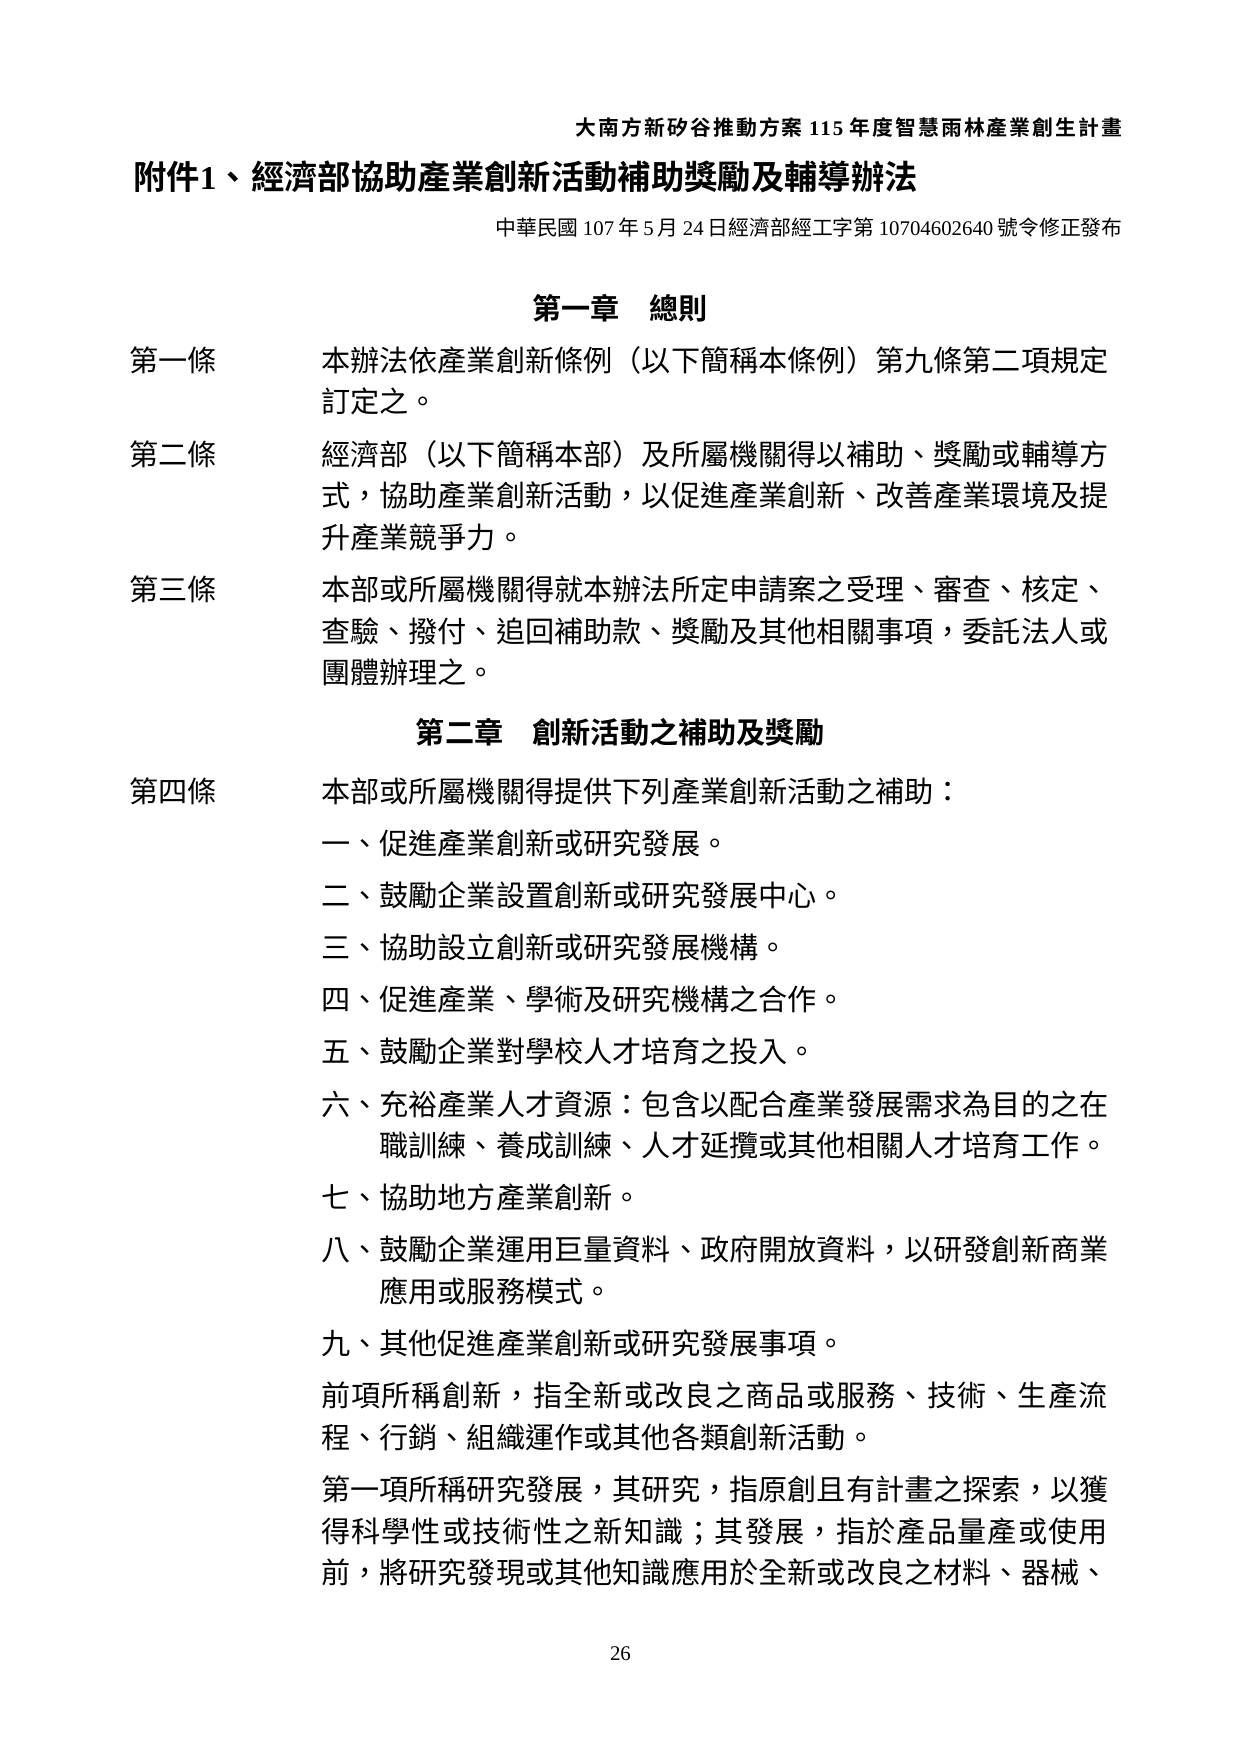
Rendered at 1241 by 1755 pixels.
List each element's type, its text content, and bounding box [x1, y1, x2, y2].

table_cell 第二條 [118, 426, 309, 562]
table_cell 本部或所屬機關得就本辦法所定申請案之受理、審查、核定、查驗、撥付、追回補助款、獎勵及其他相關事項，委託法人或團體辦理之。 [310, 562, 1121, 697]
text 中華民國107年5月24日經濟部經工字第10704602640號令修正發布 [227, 211, 1122, 241]
table_cell 本辦法依產業創新條例（以下簡稱本條例）第九條第二項規定訂定之。 [310, 333, 1121, 426]
list 經濟部協助產業創新活動補助獎勵及輔導辦法 [133, 151, 1122, 199]
table_cell 經濟部（以下簡稱本部）及所屬機關得以補助、獎勵或輔導方式，協助產業創新活動，以促進產業創新、改善產業環境及提升產業競爭力。 [310, 426, 1121, 562]
table_cell 第四條 [118, 764, 309, 1592]
table_header 第一章 總則 [118, 281, 1121, 333]
table_cell 第二章 創新活動之補助及獎勵 [118, 697, 1121, 764]
table_cell 第三條 [118, 562, 309, 697]
table_cell 第一條 [118, 333, 309, 426]
table_cell 本部或所屬機關得提供下列產業創新活動之補助： 一、促進產業創新或研究發展。 二、鼓勵企業設置創新或研究發展中心。 三、協助設立創新或研究發展機構。 四、促進產業、學術及研究機構之合作。 五、鼓勵企業對學校人才培育之投入。 六、充裕產業人才資源：包含以配合產業發展需求為目的之在職訓練、養成訓練、人才延攬或其他相關人才培育工作。 七、協助地方產業創新。 八、鼓勵企業運用巨量資料、政府開放資料，以研發創新商業應用或服務模式。 九、其他促進產業創新或研究發展事項。 前項所稱創新，指全新或改良之商品或服務、技術、生產流程、行銷、組織運作或其他各類創新活動。 第一項所稱研究發展，其研究，指原創且有計畫之探索，以獲得科學性或技術性之新知識；其發展，指於產品量產或使用前，將研究發現或其他知識應用於全新或改良之材料、器械、 [310, 764, 1121, 1592]
